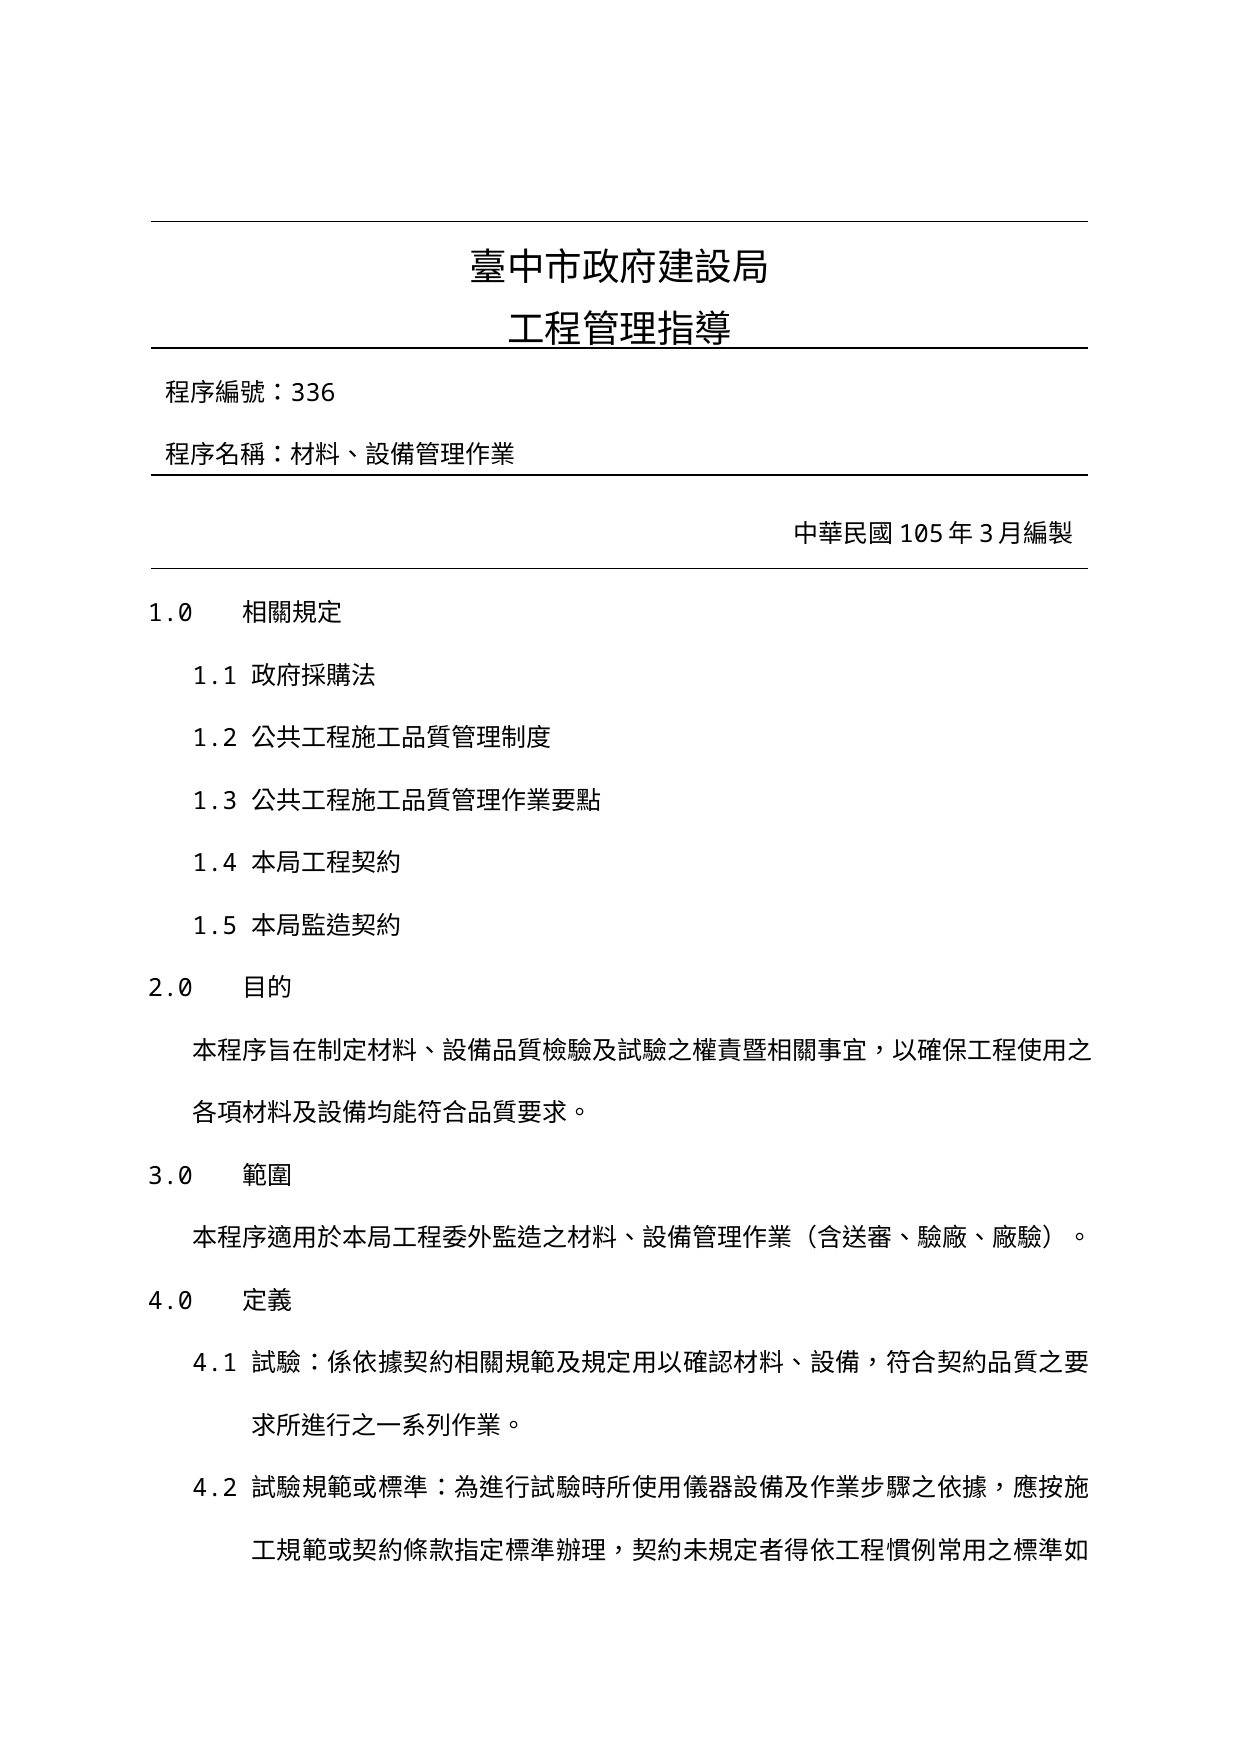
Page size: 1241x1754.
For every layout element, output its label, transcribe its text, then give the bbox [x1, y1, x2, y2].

list 本局監造契約 [192, 882, 1092, 944]
list 公共工程施工品質管理作業要點 [192, 757, 1092, 819]
list 本局工程契約 [192, 819, 1092, 882]
list 定義 [148, 1257, 1092, 1319]
table_cell 中華民國105年3月編製 [151, 476, 1088, 568]
table_header 臺中市政府建設局 工程管理指導 [151, 222, 1088, 347]
table_cell 程序編號：336 程序名稱：材料、設備管理作業 [151, 349, 1088, 474]
list 相關規定 [148, 569, 1092, 632]
list 政府採購法 [192, 632, 1092, 694]
list 試驗規範或標準：為進行試驗時所使用儀器設備及作業步驟之依據，應按施工規範或契約條款指定標準辦理，契約未規定者得依工程慣例常用之標準如 [192, 1444, 1092, 1569]
list 試驗：係依據契約相關規範及規定用以確認材料、設備，符合契約品質之要求所進行之一系列作業。 [192, 1319, 1092, 1444]
list 目的 本程序旨在制定材料、設備品質檢驗及試驗之權責暨相關事宜，以確保工程使用之各項材料及設備均能符合品質要求。 [148, 944, 1092, 1132]
list 範圍 本程序適用於本局工程委外監造之材料、設備管理作業（含送審、驗廠、廠驗）。 [148, 1132, 1092, 1257]
list 公共工程施工品質管理制度 [192, 694, 1092, 757]
